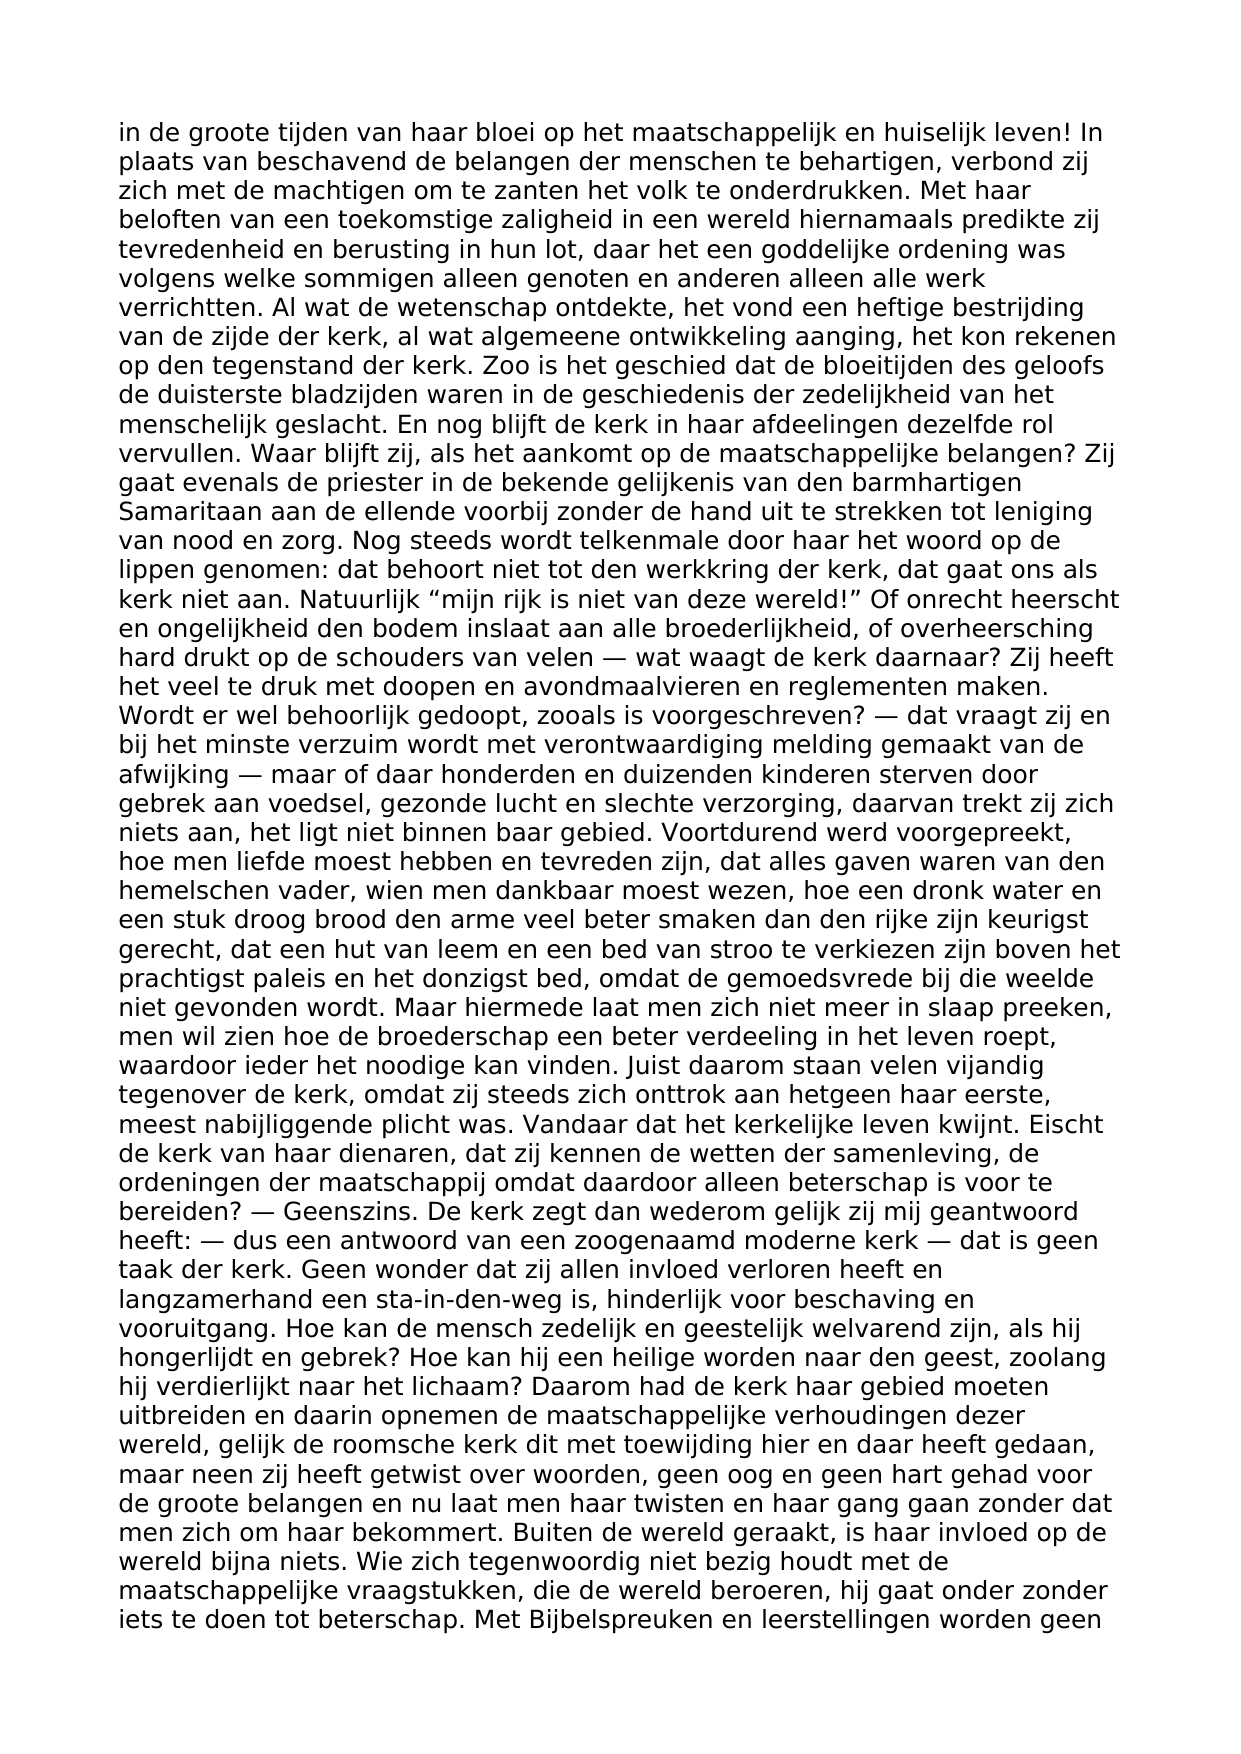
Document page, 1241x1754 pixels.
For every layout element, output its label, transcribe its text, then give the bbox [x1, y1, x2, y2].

text in de groote tijden van haar bloei op het maatschappelijk en huiselijk leven! In plaats van beschavend de belangen der menschen te behartigen, verbond zij zich met de machtigen om te zanten het volk te onderdrukken. Met haar beloften van een toekomstige zaligheid in een wereld hiernamaals predikte zij tevredenheid en berusting in hun lot, daar het een goddelijke ordening was volgens welke sommigen alleen genoten en anderen alleen alle werk verrichtten. Al wat de wetenschap ontdekte, het vond een heftige bestrijding van de zijde der kerk, al wat algemeene ontwikkeling aanging, het kon rekenen op den tegenstand der kerk. Zoo is het geschied dat de bloeitijden des geloofs de duisterste bladzijden waren in de geschiedenis der zedelijkheid van het menschelijk geslacht. En nog blijft de kerk in haar afdeelingen dezelfde rol vervullen. Waar blijft zij, als het aankomt op de maatschappelijke belangen? Zij gaat evenals de priester in de bekende gelijkenis van den barmhartigen Samaritaan aan de ellende voorbij zonder de hand uit te strekken tot leniging van nood en zorg. Nog steeds wordt telkenmale door haar het woord op de lippen genomen: dat behoort niet tot den werkkring der kerk, dat gaat ons als kerk niet aan. Natuurlijk “mijn rijk is niet van deze wereld!” Of onrecht heerscht en ongelijkheid den bodem inslaat aan alle broederlijkheid, of overheersching hard drukt op de schouders van velen — wat waagt de kerk daarnaar? Zij heeft het veel te druk met doopen en avondmaalvieren en reglementen maken. Wordt er wel behoorlijk gedoopt, zooals is voorgeschreven? — dat vraagt zij en bij het minste verzuim wordt met verontwaardiging melding gemaakt van de afwijking — maar of daar honderden en duizenden kinderen sterven door gebrek aan voedsel, gezonde lucht en slechte verzorging, daarvan trekt zij zich niets aan, het ligt niet binnen baar gebied. Voortdurend werd voorgepreekt, hoe men liefde moest hebben en tevreden zijn, dat alles gaven waren van den hemelschen vader, wien men dankbaar moest wezen, hoe een dronk water en een stuk droog brood den arme veel beter smaken dan den rijke zijn keurigst gerecht, dat een hut van leem en een bed van stroo te verkiezen zijn boven het prachtigst paleis en het donzigst bed, omdat de gemoedsvrede bij die weelde niet gevonden wordt. Maar hiermede laat men zich niet meer in slaap preeken, men wil zien hoe de broederschap een beter verdeeling in het leven roept, waardoor ieder het noodige kan vinden. Juist daarom staan velen vijandig tegenover de kerk, omdat zij steeds zich onttrok aan hetgeen haar eerste, meest nabijliggende plicht was. Vandaar dat het kerkelijke leven kwijnt. Eischt de kerk van haar dienaren, dat zij kennen de wetten der samenleving, de ordeningen der maatschappij omdat daardoor alleen beterschap is voor te bereiden? — Geenszins. De kerk zegt dan wederom gelijk zij mij geantwoord heeft: — dus een antwoord van een zoogenaamd moderne kerk — dat is geen taak der kerk. Geen wonder dat zij allen invloed verloren heeft en langzamerhand een sta-in-den-weg is, hinderlijk voor beschaving en vooruitgang. Hoe kan de mensch zedelijk en geestelijk welvarend zijn, als hij hongerlijdt en gebrek? Hoe kan hij een heilige worden naar den geest, zoolang hij verdierlijkt naar het lichaam? Daarom had de kerk haar gebied moeten uitbreiden en daarin opnemen de maatschappelijke verhoudingen dezer wereld, gelijk de roomsche kerk dit met toewijding hier en daar heeft gedaan, maar neen zij heeft getwist over woorden, geen oog en geen hart gehad voor de groote belangen en nu laat men haar twisten en haar gang gaan zonder dat men zich om haar bekommert. Buiten de wereld geraakt, is haar invloed op de wereld bijna niets. Wie zich tegenwoordig niet bezig houdt met de maatschappelijke vraagstukken, die de wereld beroeren, hij gaat onder zonder iets te doen tot beterschap. Met Bijbelspreuken en leerstellingen worden geen [118, 118, 1122, 1635]
